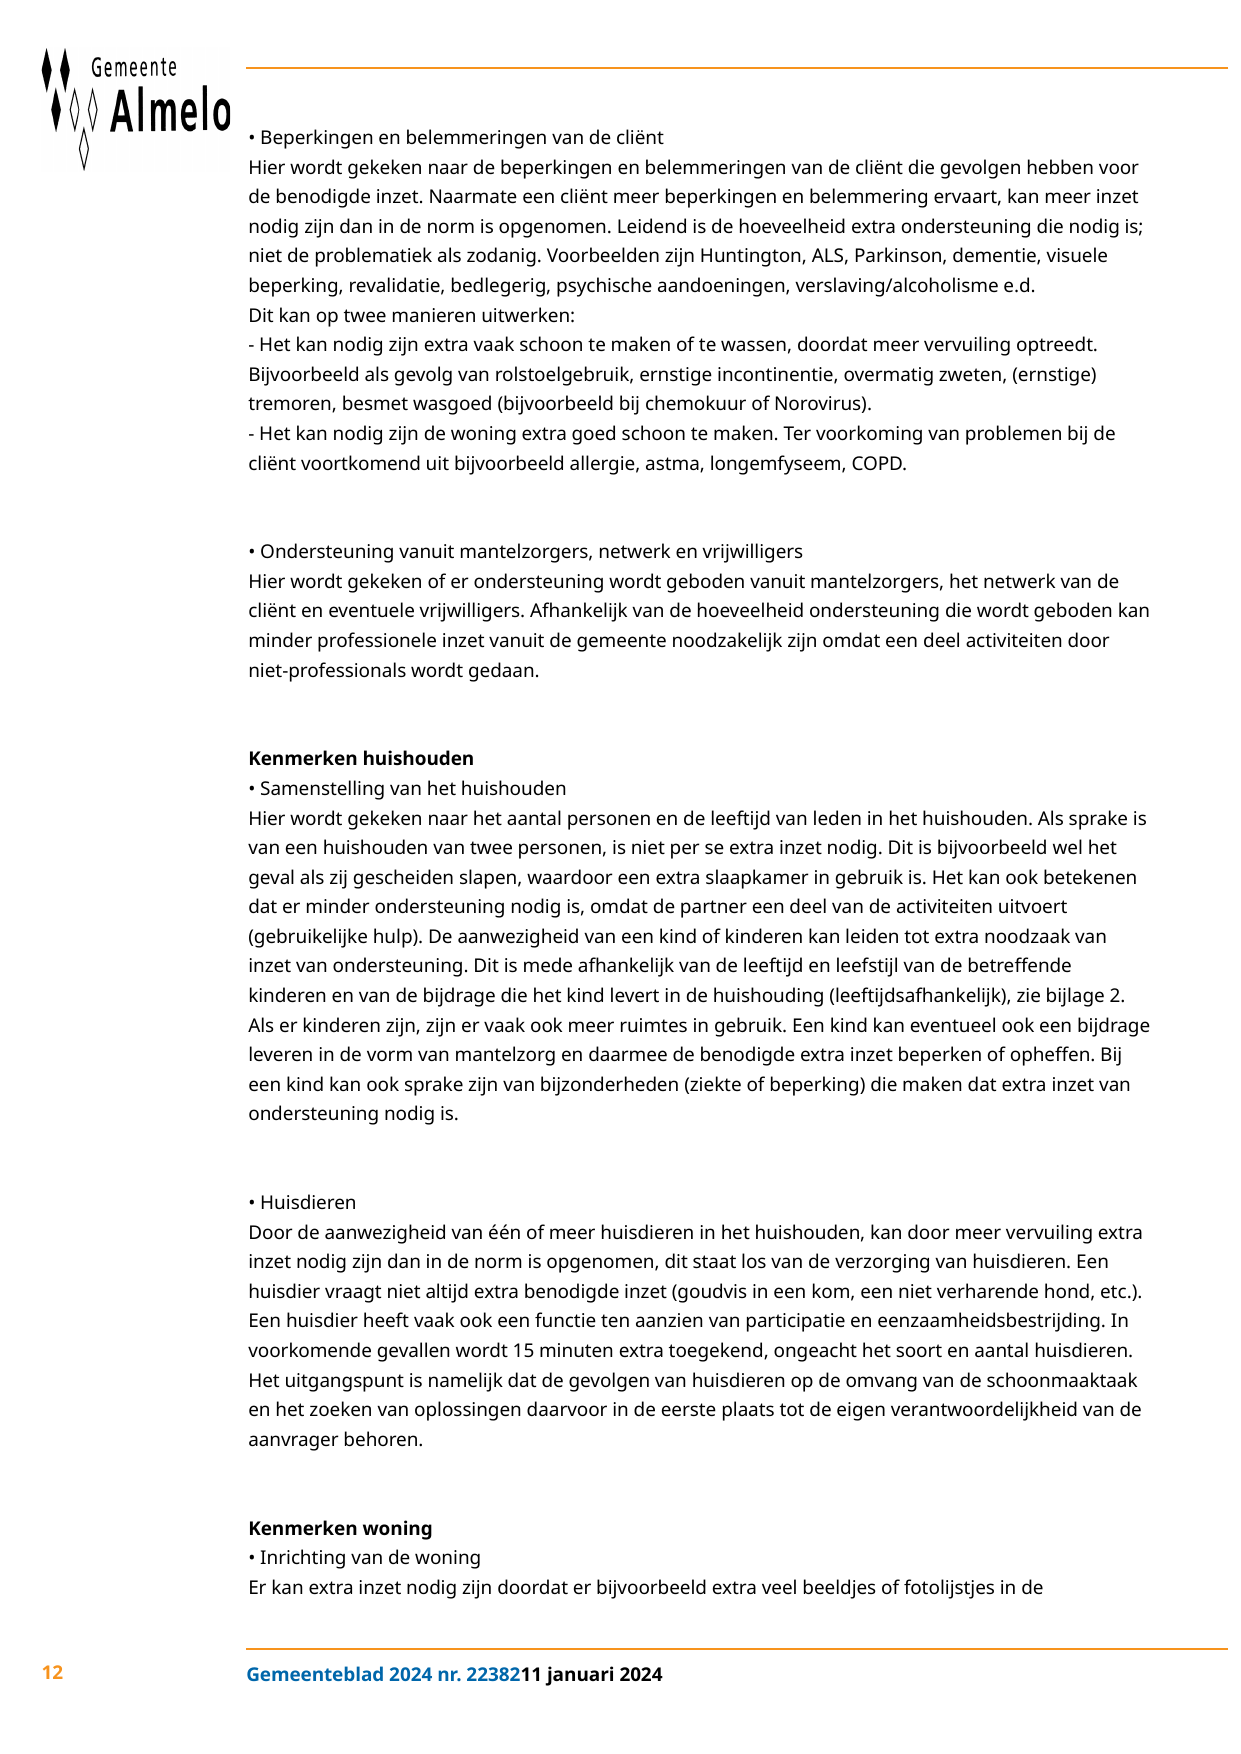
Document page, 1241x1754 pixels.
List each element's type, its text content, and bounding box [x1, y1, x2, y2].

text Kenmerken woning [248, 1515, 1152, 1541]
text - Het kan nodig zijn extra vaak schoon te maken of te wassen, doordat meer vervuiling optreedt. Bijvoorbeeld als gevolg van rolstoelgebruik, ernstige incontinentie, overmatig zweten, (ernstige) tremoren, besmet wasgoed (bijvoorbeeld bij chemokuur of Norovirus). [248, 331, 1152, 416]
picture [41, 47, 231, 172]
text Hier wordt gekeken of er ondersteuning wordt geboden vanuit mantelzorgers, het netwerk van de cliënt en eventuele vrijwilligers. Afhankelijk van de hoeveelheid ondersteuning die wordt geboden kan minder professionele inzet vanuit de gemeente noodzakelijk zijn omdat een deel activiteiten door niet-professionals wordt gedaan. [248, 568, 1152, 683]
text Er kan extra inzet nodig zijn doordat er bijvoorbeeld extra veel beeldjes of fotolijstjes in de [248, 1574, 1152, 1600]
text • Huisdieren [248, 1189, 1152, 1215]
text Dit kan op twee manieren uitwerken: [248, 302, 1152, 328]
text Door de aanwezigheid van één of meer huisdieren in het huishouden, kan door meer vervuiling extra inzet nodig zijn dan in de norm is opgenomen, dit staat los van de verzorging van huisdieren. Een huisdier vraagt niet altijd extra benodigde inzet (goudvis in een kom, een niet verharende hond, etc.). Een huisdier heeft vaak ook een functie ten aanzien van participatie en eenzaamheidsbestrijding. In voorkomende gevallen wordt 15 minuten extra toegekend, ongeacht het soort en aantal huisdieren. Het uitgangspunt is namelijk dat de gevolgen van huisdieren op de omvang van de schoonmaaktaak en het zoeken van oplossingen daarvoor in de eerste plaats tot de eigen verantwoordelijkheid van de aanvrager behoren. [248, 1219, 1152, 1452]
text Hier wordt gekeken naar het aantal personen en de leeftijd van leden in het huishouden. Als sprake is van een huishouden van twee personen, is niet per se extra inzet nodig. Dit is bijvoorbeeld wel het geval als zij gescheiden slapen, waardoor een extra slaapkamer in gebruik is. Het kan ook betekenen dat er minder ondersteuning nodig is, omdat de partner een deel van de activiteiten uitvoert (gebruikelijke hulp). De aanwezigheid van een kind of kinderen kan leiden tot extra noodzaak van inzet van ondersteuning. Dit is mede afhankelijk van de leeftijd en leefstijl van de betreffende kinderen en van de bijdrage die het kind levert in de huishouding (leeftijdsafhankelijk), zie bijlage 2. [248, 805, 1152, 1008]
text - Het kan nodig zijn de woning extra goed schoon te maken. Ter voorkoming van problemen bij de cliënt voortkomend uit bijvoorbeeld allergie, astma, longemfyseem, COPD. [248, 420, 1152, 476]
text • Beperkingen en belemmeringen van de cliënt [248, 124, 1152, 150]
text • Ondersteuning vanuit mantelzorgers, netwerk en vrijwilligers [248, 538, 1152, 564]
text • Inrichting van de woning [248, 1544, 1152, 1570]
text Kenmerken huishouden [248, 746, 1152, 771]
text • Samenstelling van het huishouden [248, 775, 1152, 801]
text Hier wordt gekeken naar de beperkingen en belemmeringen van de cliënt die gevolgen hebben voor de benodigde inzet. Naarmate een cliënt meer beperkingen en belemmering ervaart, kan meer inzet nodig zijn dan in de norm is opgenomen. Leidend is de hoeveelheid extra ondersteuning die nodig is; niet de problematiek als zodanig. Voorbeelden zijn Huntington, ALS, Parkinson, dementie, visuele beperking, revalidatie, bedlegerig, psychische aandoeningen, verslaving/alcoholisme e.d. [248, 154, 1152, 298]
text Als er kinderen zijn, zijn er vaak ook meer ruimtes in gebruik. Een kind kan eventueel ook een bijdrage leveren in de vorm van mantelzorg en daarmee de benodigde extra inzet beperken of opheffen. Bij een kind kan ook sprake zijn van bijzonderheden (ziekte of beperking) die maken dat extra inzet van ondersteuning nodig is. [248, 1012, 1152, 1126]
